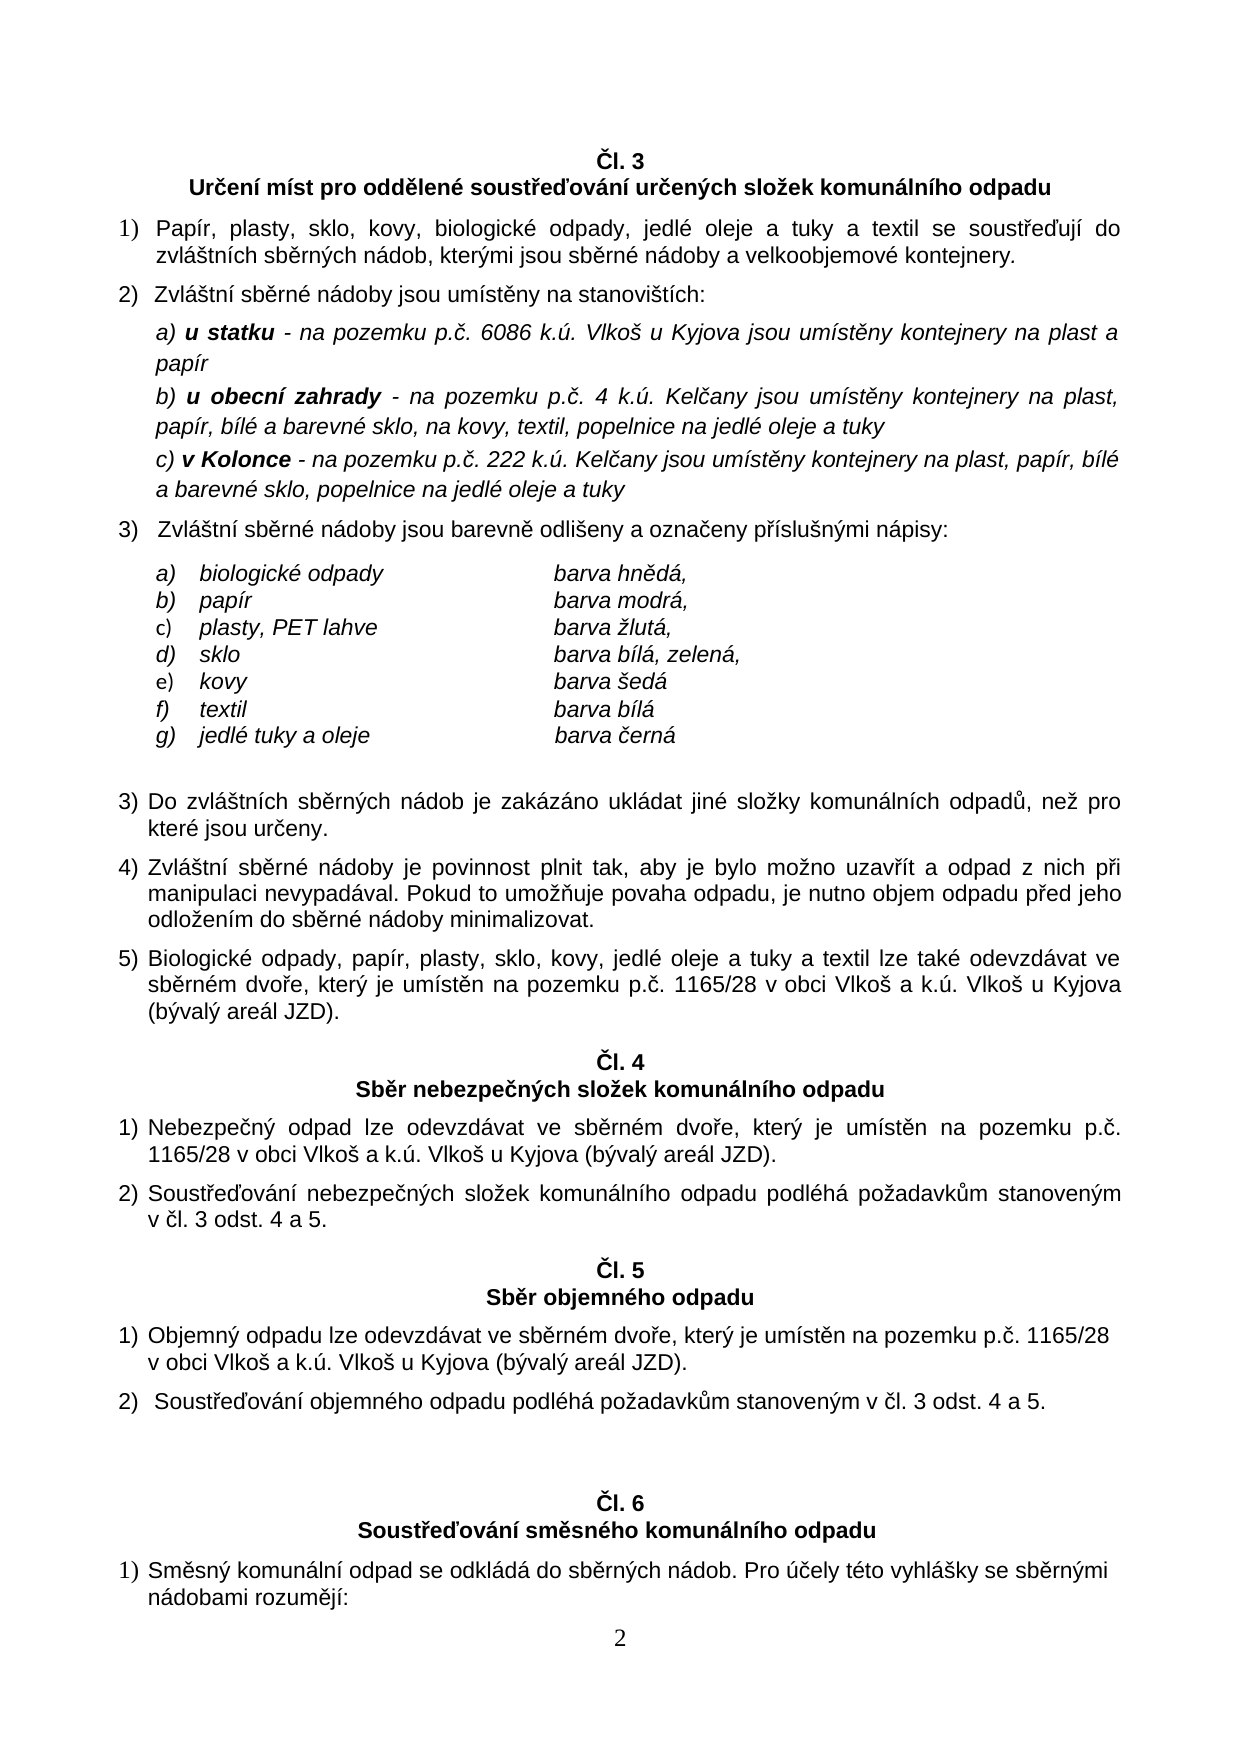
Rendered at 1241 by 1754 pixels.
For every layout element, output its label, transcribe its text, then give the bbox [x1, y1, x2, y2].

text Určení míst pro oddělené soustřeďování určených složek komunálního odpadu [118, 174, 1122, 200]
list Nebezpečný odpad lze odevzdávat ve sběrném dvoře, který je umístěn na pozemku p.č. 1165/28 v obci Vlkoš a k.ú. Vlkoš u Kyjova (bývalý areál JZD). [118, 1114, 1122, 1167]
text Čl. 3 [118, 148, 1122, 174]
list kovy barva šedá [156, 667, 1122, 696]
list Soustřeďování objemného odpadu podléhá požadavkům stanoveným v čl. 3 odst. 4 a 5. [118, 1388, 1122, 1414]
list Soustřeďování nebezpečných složek komunálního odpadu podléhá požadavkům stanoveným v čl. 3 odst. 4 a 5. [118, 1179, 1122, 1232]
list c) v Kolonce - na pozemku p.č. 222 k.ú. Kelčany jsou umístěny kontejnery na plast, papír, bílé a barevné sklo, popelnice na jedlé oleje a tuky [118, 446, 1122, 503]
list b) u obecní zahrady - na pozemku p.č. 4 k.ú. Kelčany jsou umístěny kontejnery na plast, papír, bílé a barevné sklo, na kovy, textil, popelnice na jedlé oleje a tuky [118, 383, 1122, 439]
list Zvláštní sběrné nádoby je povinnost plnit tak, aby je bylo možno uzavřít a odpad z nich při manipulaci nevypadával. Pokud to umožňuje povaha odpadu, je nutno objem odpadu před jeho odložením do sběrné nádoby minimalizovat. [118, 853, 1122, 933]
text Čl. 5 [118, 1257, 1122, 1284]
list Zvláštní sběrné nádoby jsou umístěny na stanovištích: [118, 281, 1122, 307]
list Papír, plasty, sklo, kovy, biologické odpady, jedlé oleje a tuky a textil se soustřeďují do zvláštních sběrných nádob, kterými jsou sběrné nádoby a velkoobjemové kontejnery. [118, 213, 1122, 268]
subtitle Čl. 4 [118, 1049, 1122, 1076]
list Do zvláštních sběrných nádob je zakázáno ukládat jiné složky komunálních odpadů, než pro které jsou určeny. [118, 788, 1122, 841]
list plasty, PET lahve barva žlutá, [156, 613, 1122, 641]
list jedlé tuky a oleje barva černá [156, 722, 1122, 749]
list biologické odpady barva hnědá, [156, 560, 1122, 587]
text Čl. 6 [118, 1490, 1122, 1517]
list 3) Zvláštní sběrné nádoby jsou barevně odlišeny a označeny příslušnými nápisy: [118, 516, 1122, 542]
list Směsný komunální odpad se odkládá do sběrných nádob. Pro účely této vyhlášky se sběrnými nádobami rozumějí: [118, 1556, 1122, 1611]
list textil barva bílá [156, 696, 1122, 722]
text Soustřeďování směsného komunálního odpadu [118, 1517, 1122, 1543]
list Objemný odpadu lze odevzdávat ve sběrném dvoře, který je umístěn na pozemku p.č. 1165/28 v obci Vlkoš a k.ú. Vlkoš u Kyjova (bývalý areál JZD). [118, 1322, 1122, 1375]
list sklo barva bílá, zelená, [156, 641, 1122, 667]
list a) u statku - na pozemku p.č. 6086 k.ú. Vlkoš u Kyjova jsou umístěny kontejnery na plast a papír [118, 319, 1122, 376]
list Biologické odpady, papír, plasty, sklo, kovy, jedlé oleje a tuky a textil lze také odevzdávat ve sběrném dvoře, který je umístěn na pozemku p.č. 1165/28 v obci Vlkoš a k.ú. Vlkoš u Kyjova (bývalý areál JZD). [118, 945, 1122, 1024]
text Sběr objemného odpadu [118, 1284, 1122, 1310]
list papír barva modrá, [156, 587, 1122, 613]
subtitle Sběr nebezpečných složek komunálního odpadu [118, 1076, 1122, 1102]
